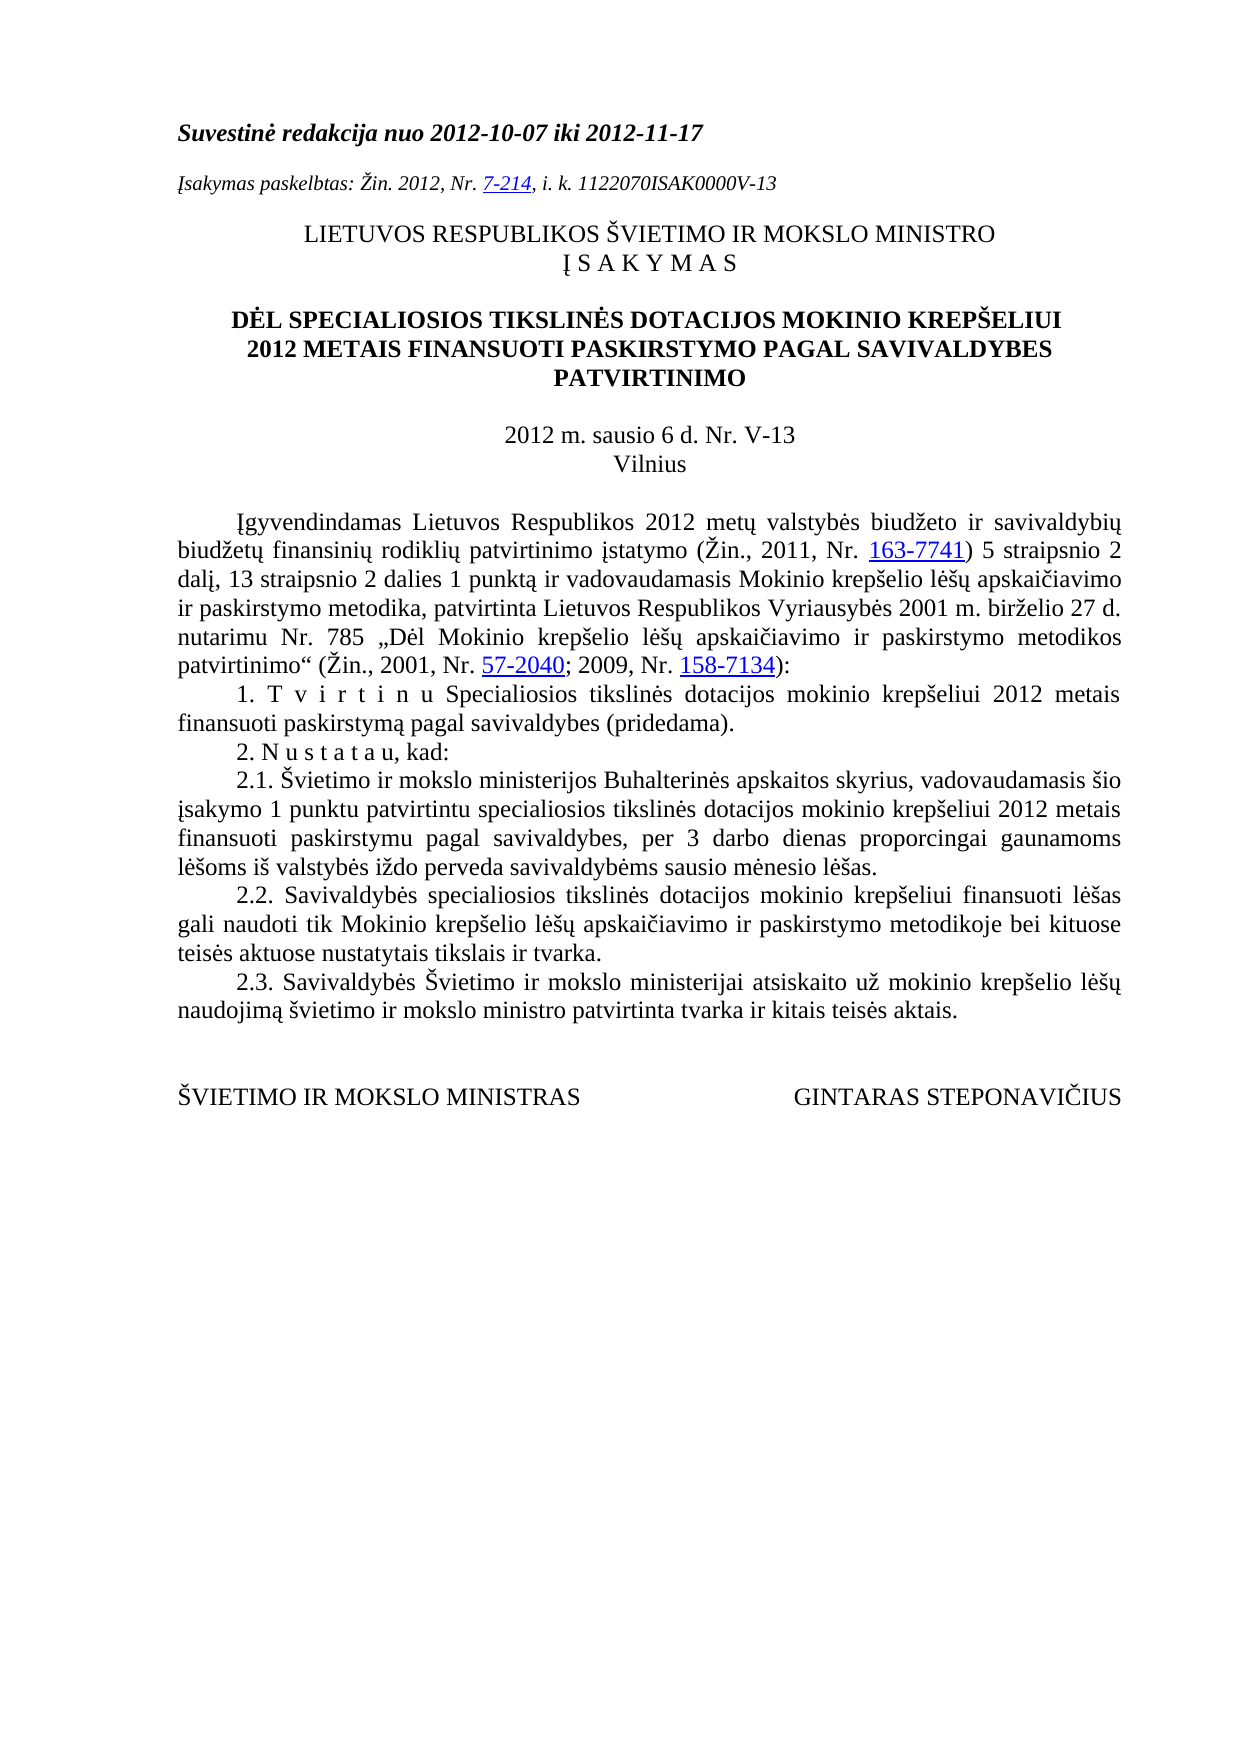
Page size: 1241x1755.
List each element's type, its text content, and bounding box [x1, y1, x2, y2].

text DĖL SPECIALIOSIOS TIKSLINĖS DOTACIJOS MOKINIO KREPŠELIUI 2012 METAIS FINANSUOTI PASKIRSTYMO PAGAL SAVIVALDYBES PATVIRTINIMO [177, 305, 1122, 392]
text Į S A K Y M A S [177, 248, 1122, 277]
text 2012 m. sausio 6 d. Nr. V-13 [177, 420, 1122, 449]
text Įsakymas paskelbtas: Žin. 2012, Nr. 7-214, i. k. 1122070ISAK0000V-13 [177, 171, 1122, 195]
text Suvestinė redakcija nuo 2012-10-07 iki 2012-11-17 [177, 118, 1122, 147]
text 2. N u s t a t a u, kad: [177, 737, 1122, 765]
text 2.2. Savivaldybės specialiosios tikslinės dotacijos mokinio krepšeliui finansuoti lėšas gali naudoti tik Mokinio krepšelio lėšų apskaičiavimo ir paskirstymo metodikoje bei kituose teisės aktuose nustatytais tikslais ir tvarka. [177, 880, 1122, 967]
text 2.3. Savivaldybės Švietimo ir mokslo ministerijai atsiskaito už mokinio krepšelio lėšų naudojimą švietimo ir mokslo ministro patvirtinta tvarka ir kitais teisės aktais. [177, 967, 1122, 1024]
text 1. T v i r t i n u Specialiosios tikslinės dotacijos mokinio krepšeliui 2012 metais finansuoti paskirstymą pagal savivaldybes (pridedama). [177, 679, 1122, 737]
text 2.1. Švietimo ir mokslo ministerijos Buhalterinės apskaitos skyrius, vadovaudamasis šio įsakymo 1 punktu patvirtintu specialiosios tikslinės dotacijos mokinio krepšeliui 2012 metais finansuoti paskirstymu pagal savivaldybes, per 3 darbo dienas proporcingai gaunamoms lėšoms iš valstybės iždo perveda savivaldybėms sausio mėnesio lėšas. [177, 765, 1122, 880]
text Įgyvendindamas Lietuvos Respublikos 2012 metų valstybės biudžeto ir savivaldybių biudžetų finansinių rodiklių patvirtinimo įstatymo (Žin., 2011, Nr. 163-7741) 5 straipsnio 2 dalį, 13 straipsnio 2 dalies 1 punktą ir vadovaudamasis Mokinio krepšelio lėšų apskaičiavimo ir paskirstymo metodika, patvirtinta Lietuvos Respublikos Vyriausybės 2001 m. birželio 27 d. nutarimu Nr. 785 „Dėl Mokinio krepšelio lėšų apskaičiavimo ir paskirstymo metodikos patvirtinimo“ (Žin., 2001, Nr. 57-2040; 2009, Nr. 158-7134): [177, 507, 1122, 679]
text Švietimo ir mokslo ministras Gintaras Steponavičius [177, 1082, 1122, 1110]
text Vilnius [177, 449, 1122, 478]
text LIETUVOS RESPUBLIKOS ŠVIETIMO IR MOKSLO MINISTRO [177, 219, 1122, 248]
